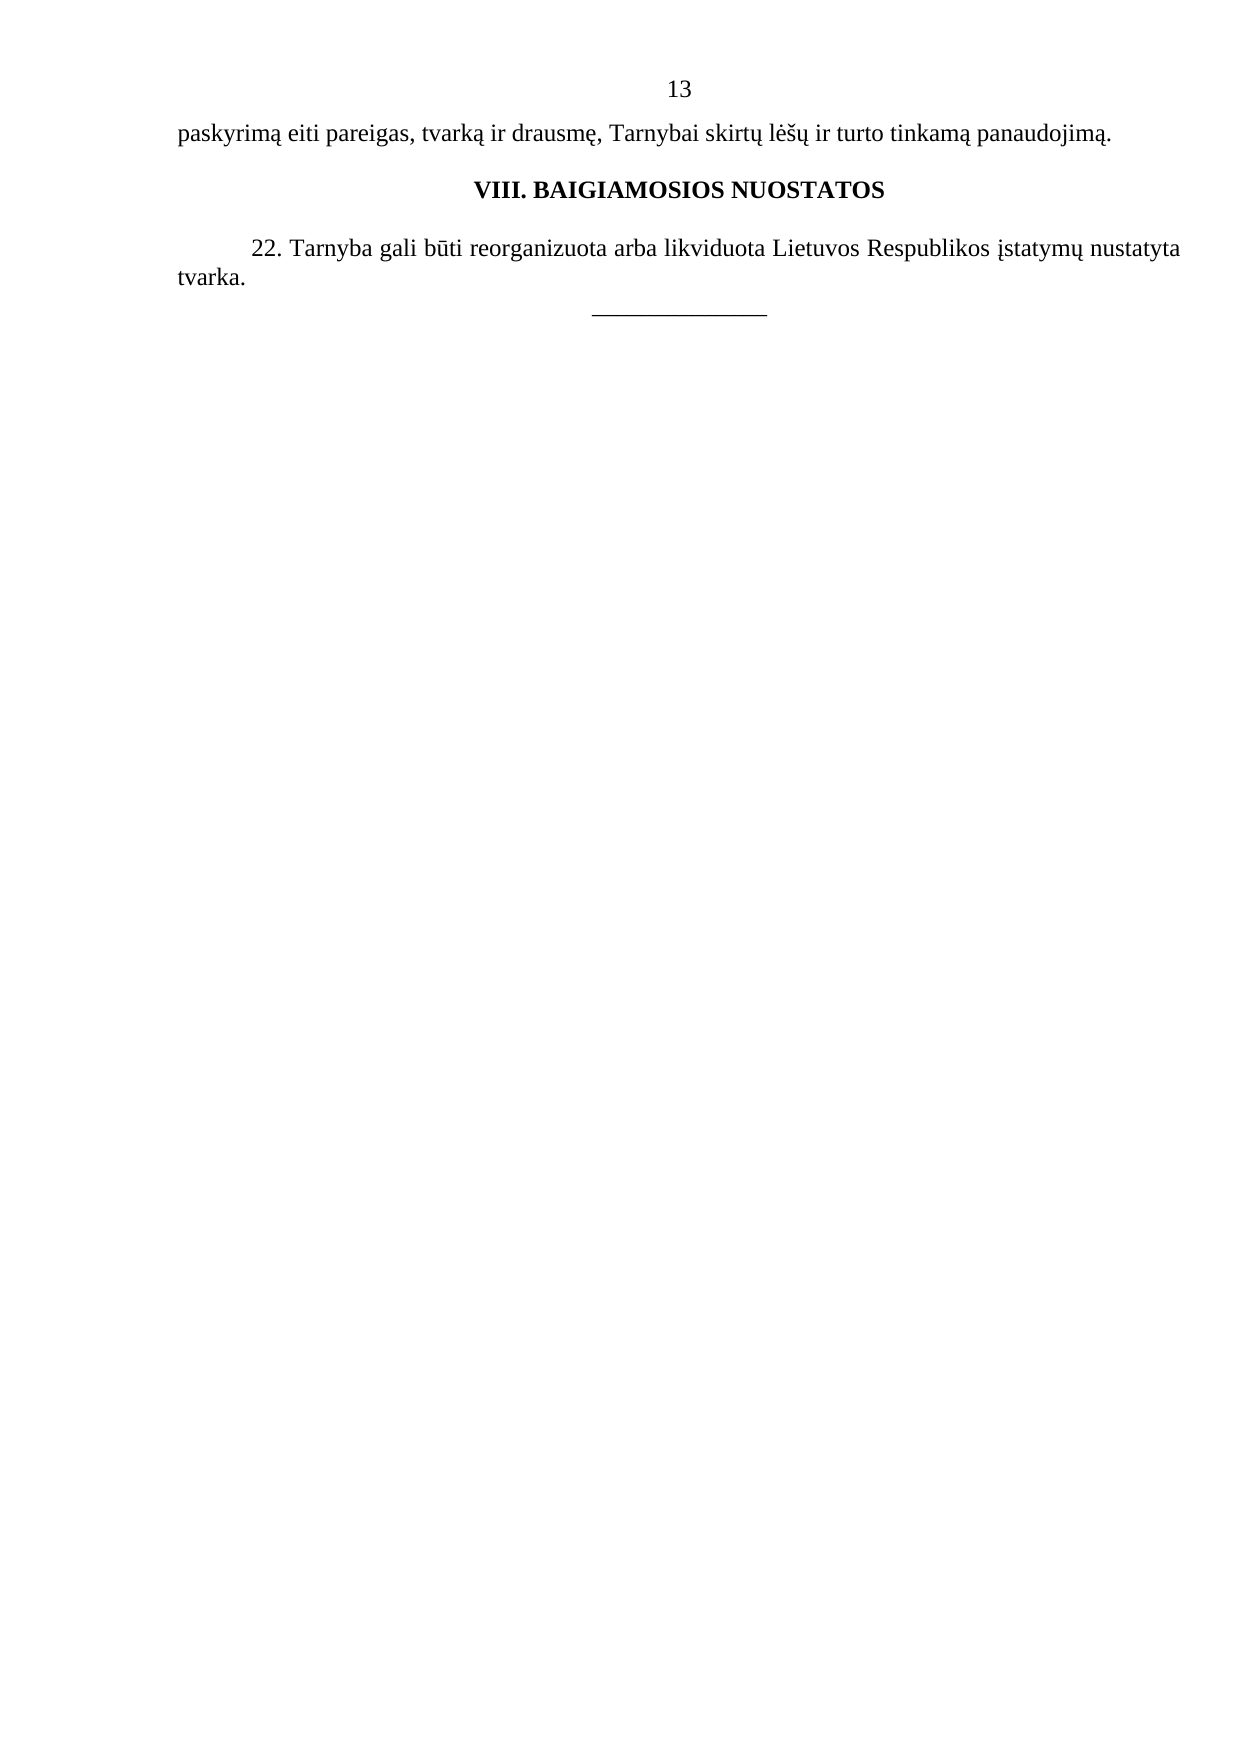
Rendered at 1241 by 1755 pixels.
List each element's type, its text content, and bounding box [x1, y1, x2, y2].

text ______________ [177, 291, 1181, 319]
text 22. Tarnyba gali būti reorganizuota arba likviduota Lietuvos Respublikos įstatymų nustatyta tvarka. [177, 233, 1181, 291]
text paskyrimą eiti pareigas, tvarką ir drausmę, Tarnybai skirtų lėšų ir turto tinkamą panaudojimą. [177, 118, 1181, 147]
text VIII. BAIGIAMOSIOS NUOSTATOS [177, 176, 1181, 204]
